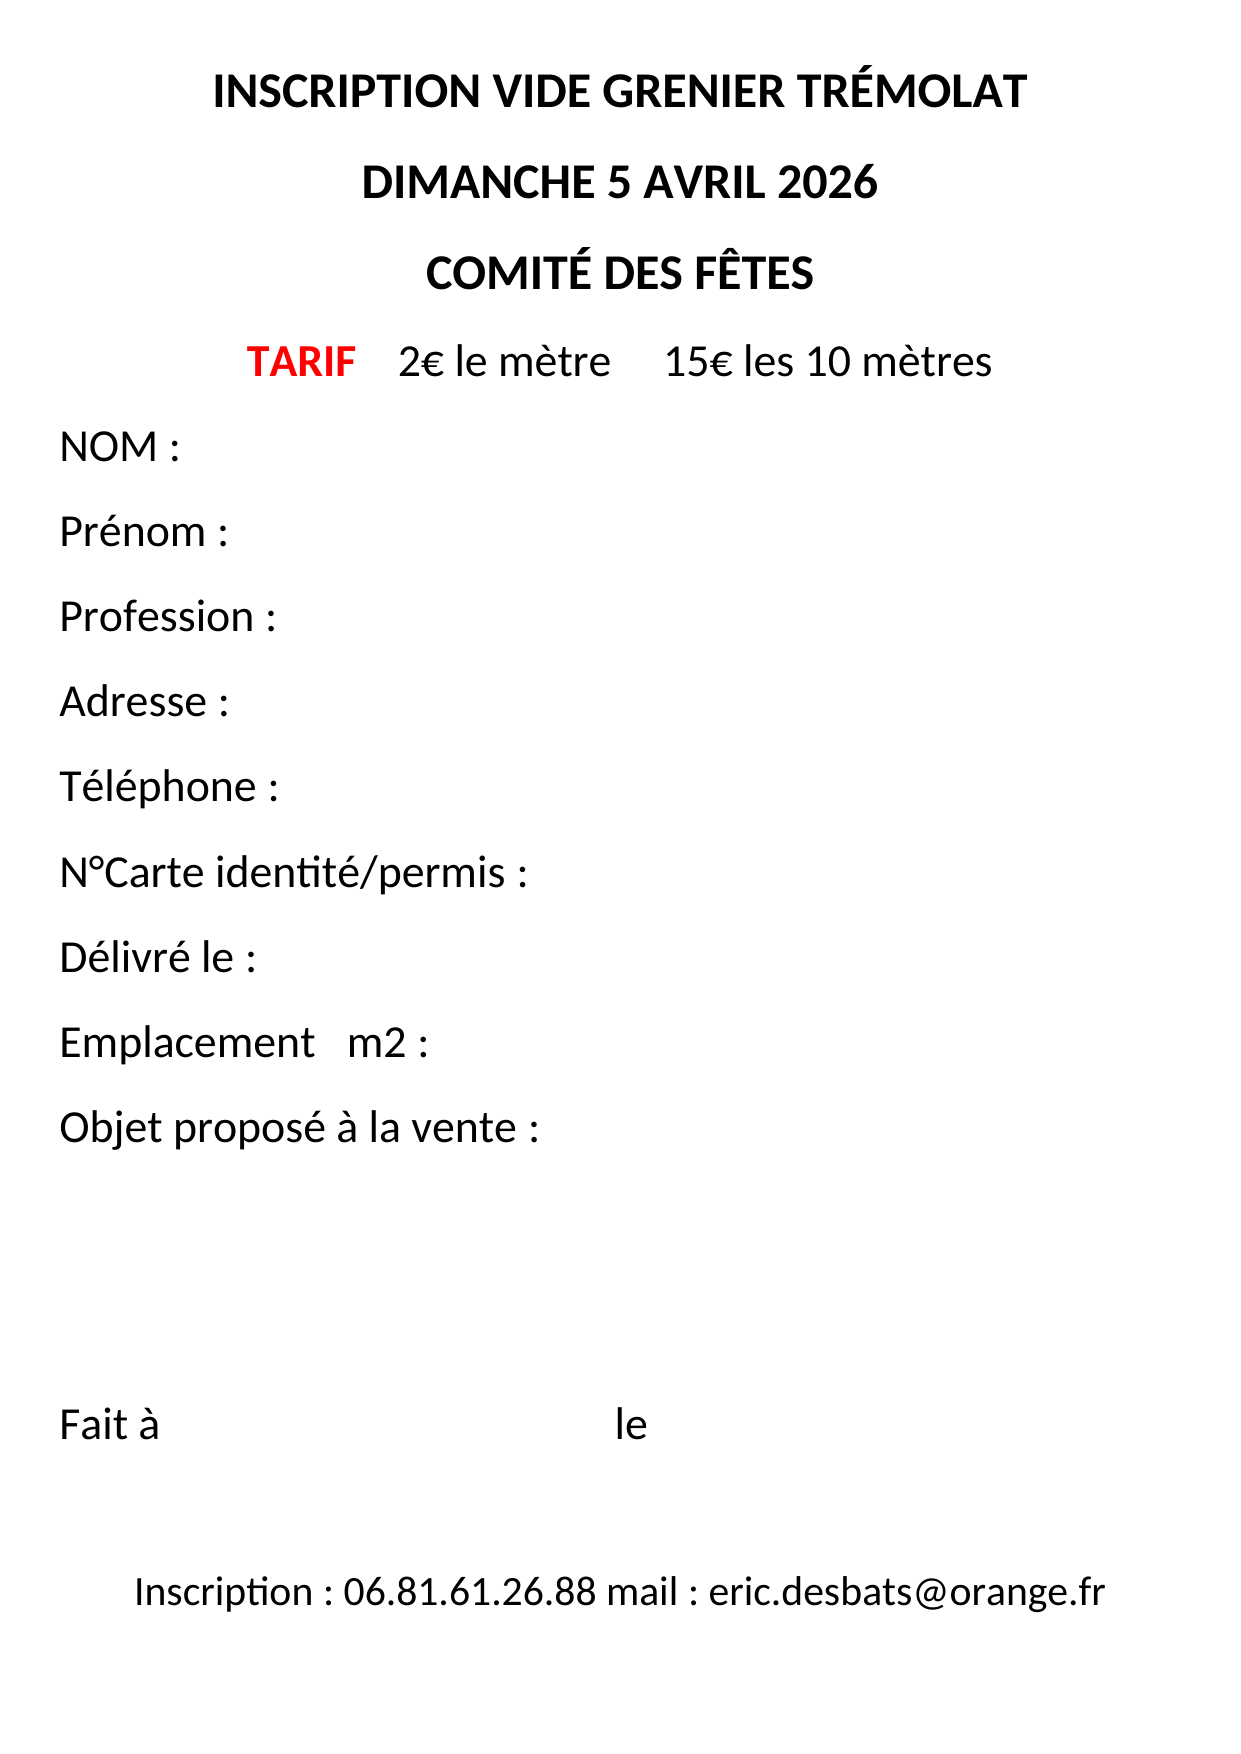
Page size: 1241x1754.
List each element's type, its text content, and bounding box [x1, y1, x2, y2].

text Profession : [59, 587, 1181, 643]
text Emplacement m2 : [59, 1013, 1181, 1069]
text Objet proposé à la vente : [59, 1098, 1181, 1154]
text INSCRIPTION VIDE GRENIER TRÉMOLAT [59, 59, 1181, 120]
text Inscription : 06.81.61.26.88 mail : eric.desbats@orange.fr [59, 1565, 1181, 1616]
text Délivré le : [59, 928, 1181, 983]
text NOM : [59, 417, 1181, 473]
text Téléphone : [59, 757, 1181, 813]
text Fait à le [59, 1395, 1181, 1451]
text TARIF 2€ le mètre 15€ les 10 mètres [59, 332, 1181, 388]
text Adresse : [59, 672, 1181, 728]
text DIMANCHE 5 AVRIL 2026 [59, 150, 1181, 211]
text COMITÉ DES FÊTES [59, 241, 1181, 302]
text Prénom : [59, 502, 1181, 558]
text N°Carte identité/permis : [59, 842, 1181, 898]
